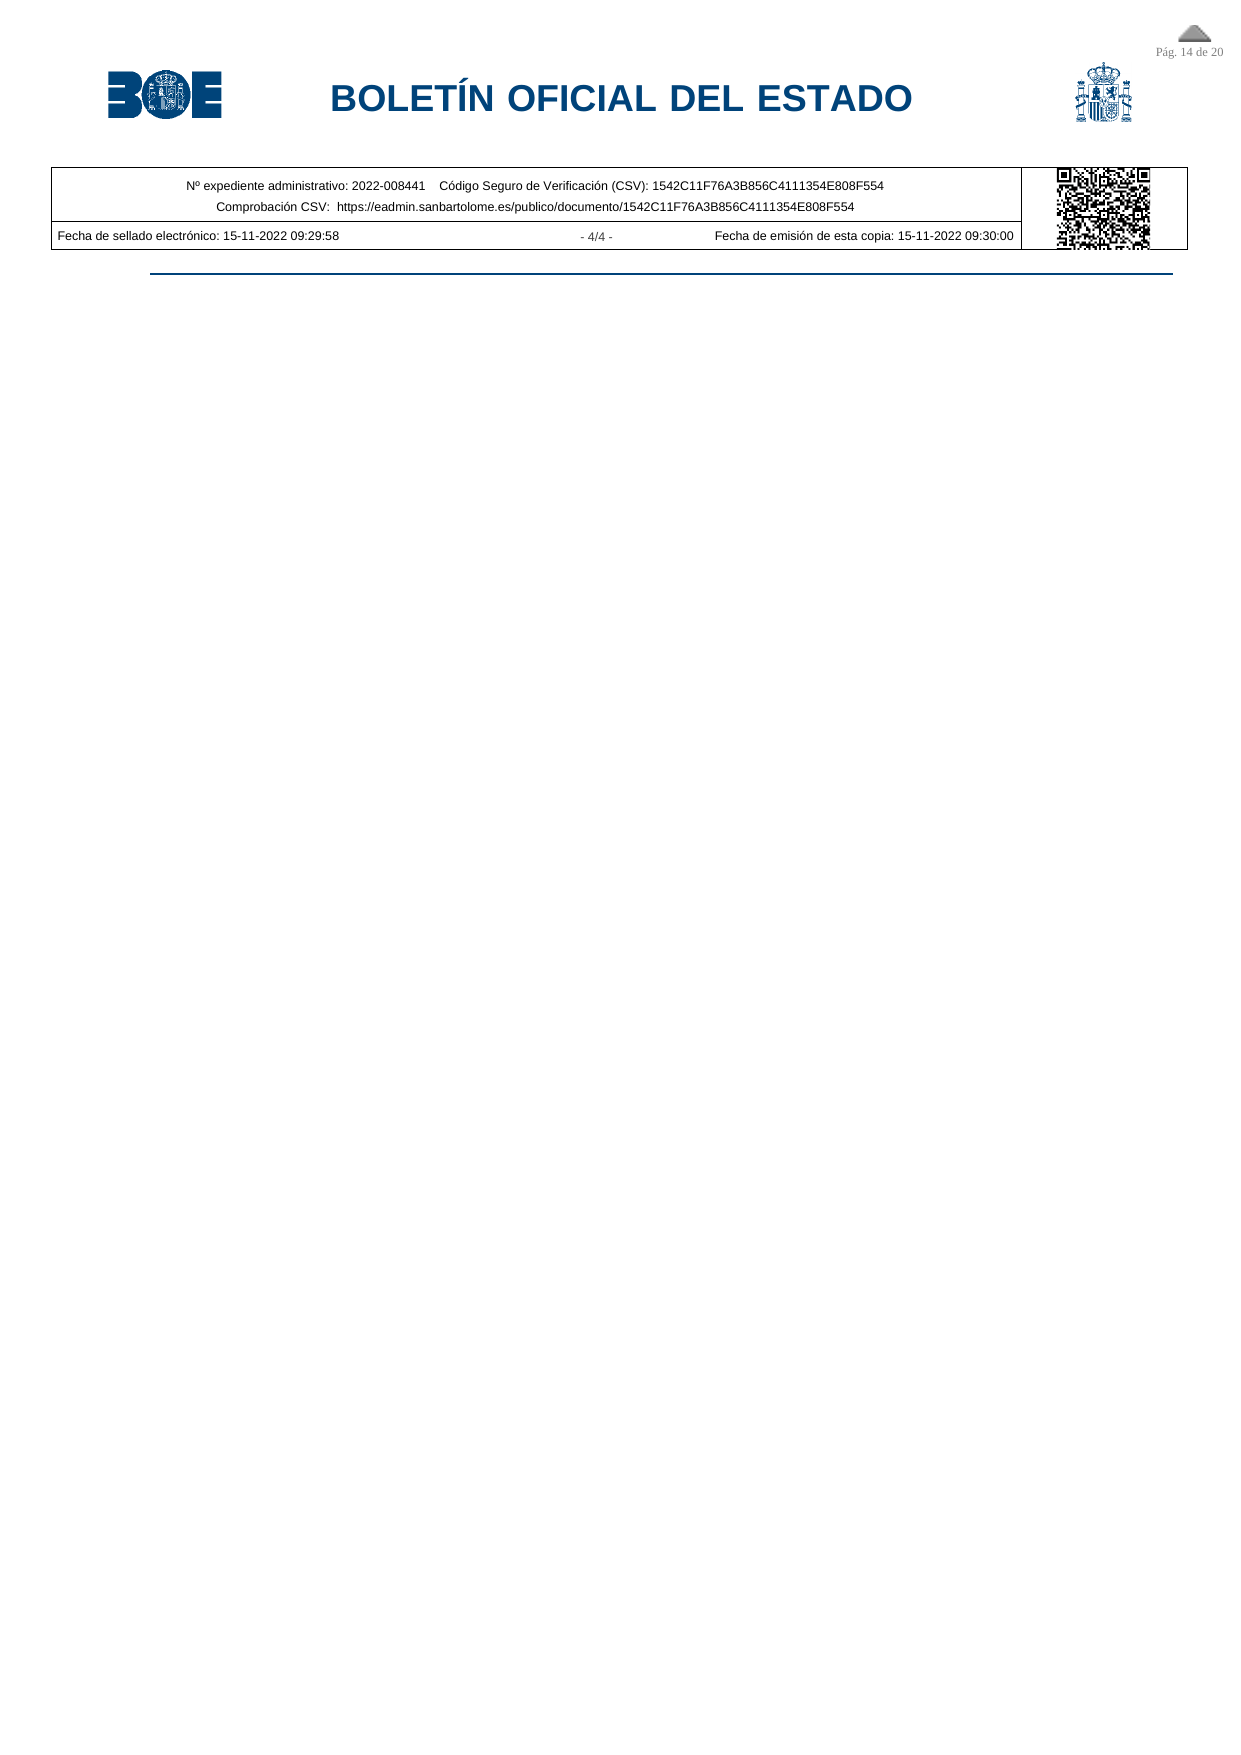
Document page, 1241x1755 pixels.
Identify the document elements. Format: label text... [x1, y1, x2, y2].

picture [108, 70, 222, 119]
table_header [1151, 168, 1187, 249]
table_header [1022, 168, 1056, 249]
picture [1177, 25, 1212, 42]
table_cell Fecha de sellado electrónico: 15-11-2022 09:29:58 - 4/4 - Fecha de emisión de esta copia: 15-11-2022 09:30:00 [52, 222, 1021, 249]
picture [1056, 168, 1151, 250]
picture [1075, 62, 1132, 122]
table_cell Nº expediente administrativo: 2022-008441 Código Seguro de Verificación (CSV): 1542C11F76A3B856C4111354E808F554 Comprobación CSV: https://eadmin.sanbartolome.es/publico/documento/1542C11F76A3B856C4111354E808F554 [52, 168, 1021, 221]
